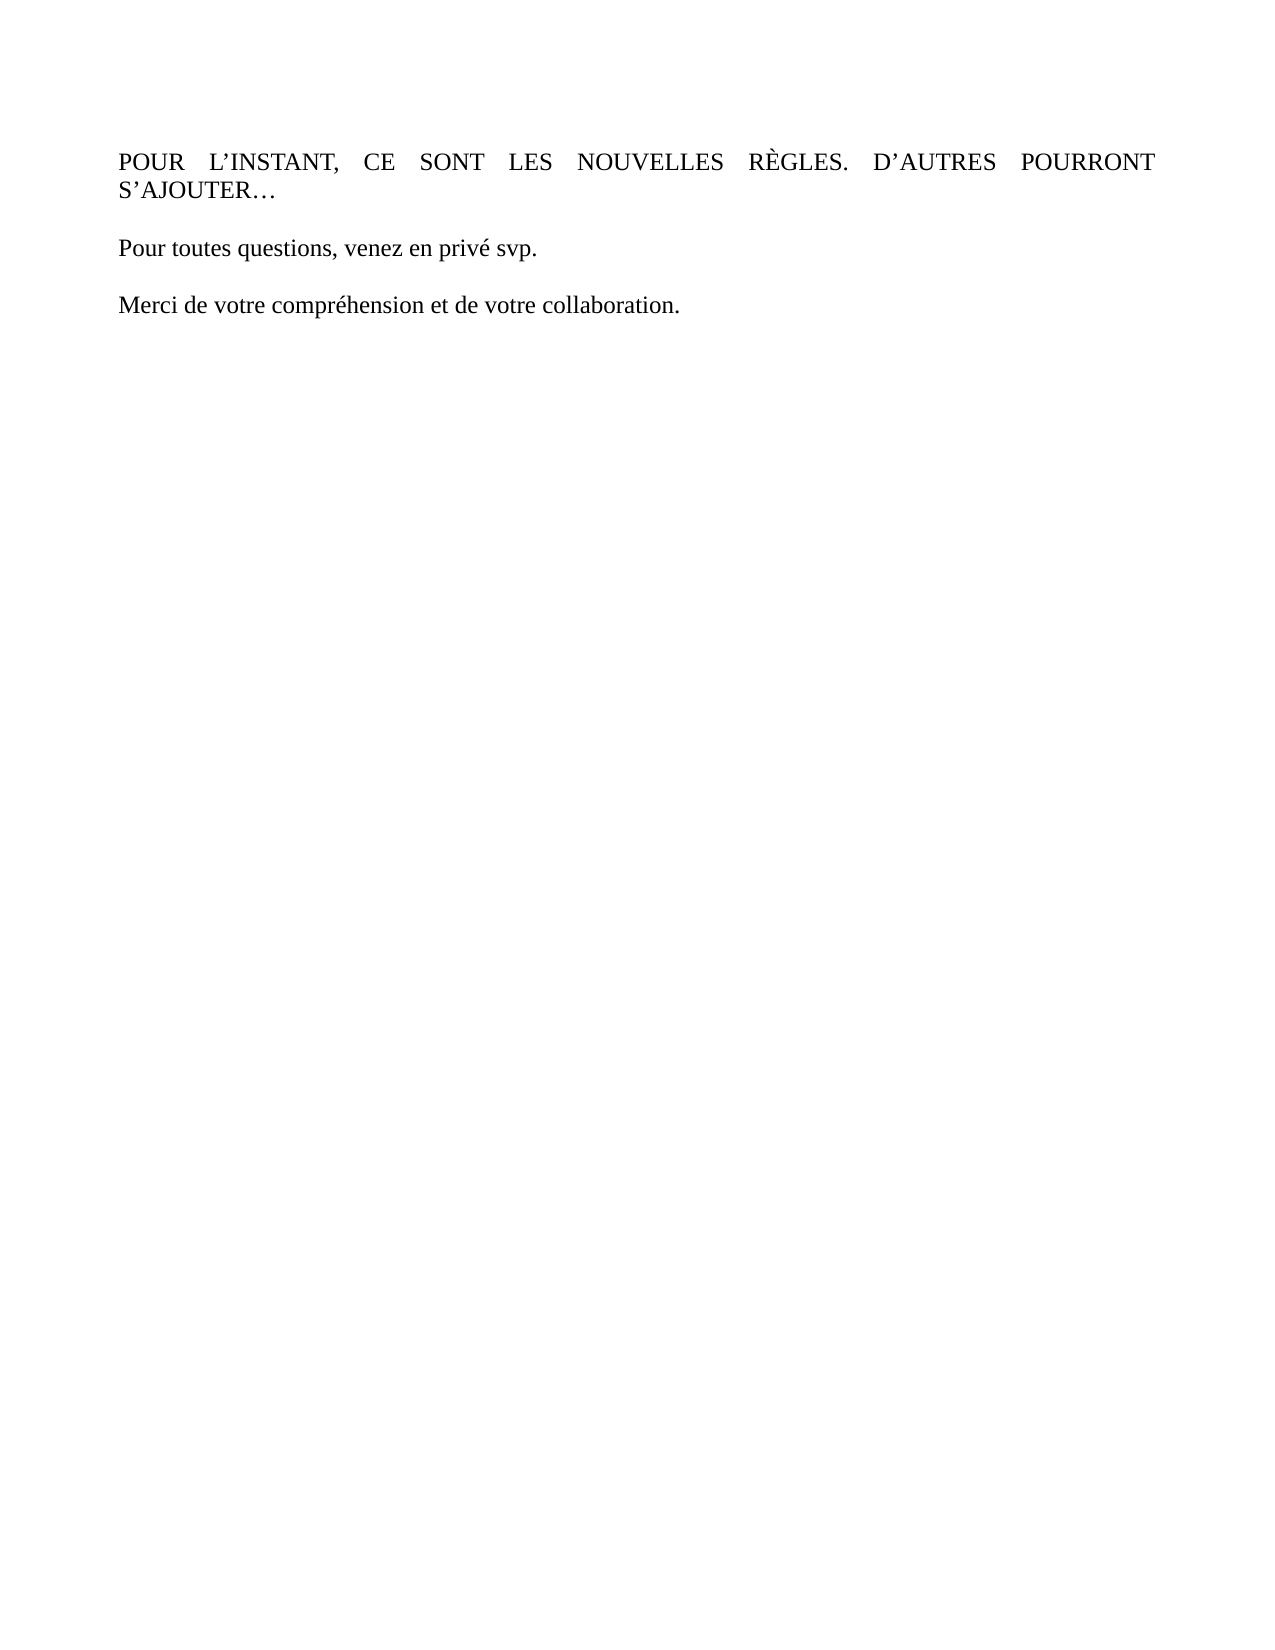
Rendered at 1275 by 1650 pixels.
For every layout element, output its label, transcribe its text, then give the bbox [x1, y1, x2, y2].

text Pour toutes questions, venez en privé svp. [118, 233, 1157, 262]
text Merci de votre compréhension et de votre collaboration. [118, 291, 1157, 319]
text POUR L’INSTANT, CE SONT LES NOUVELLES RÈGLES. D’AUTRES POURRONT S’AJOUTER… [118, 147, 1157, 204]
